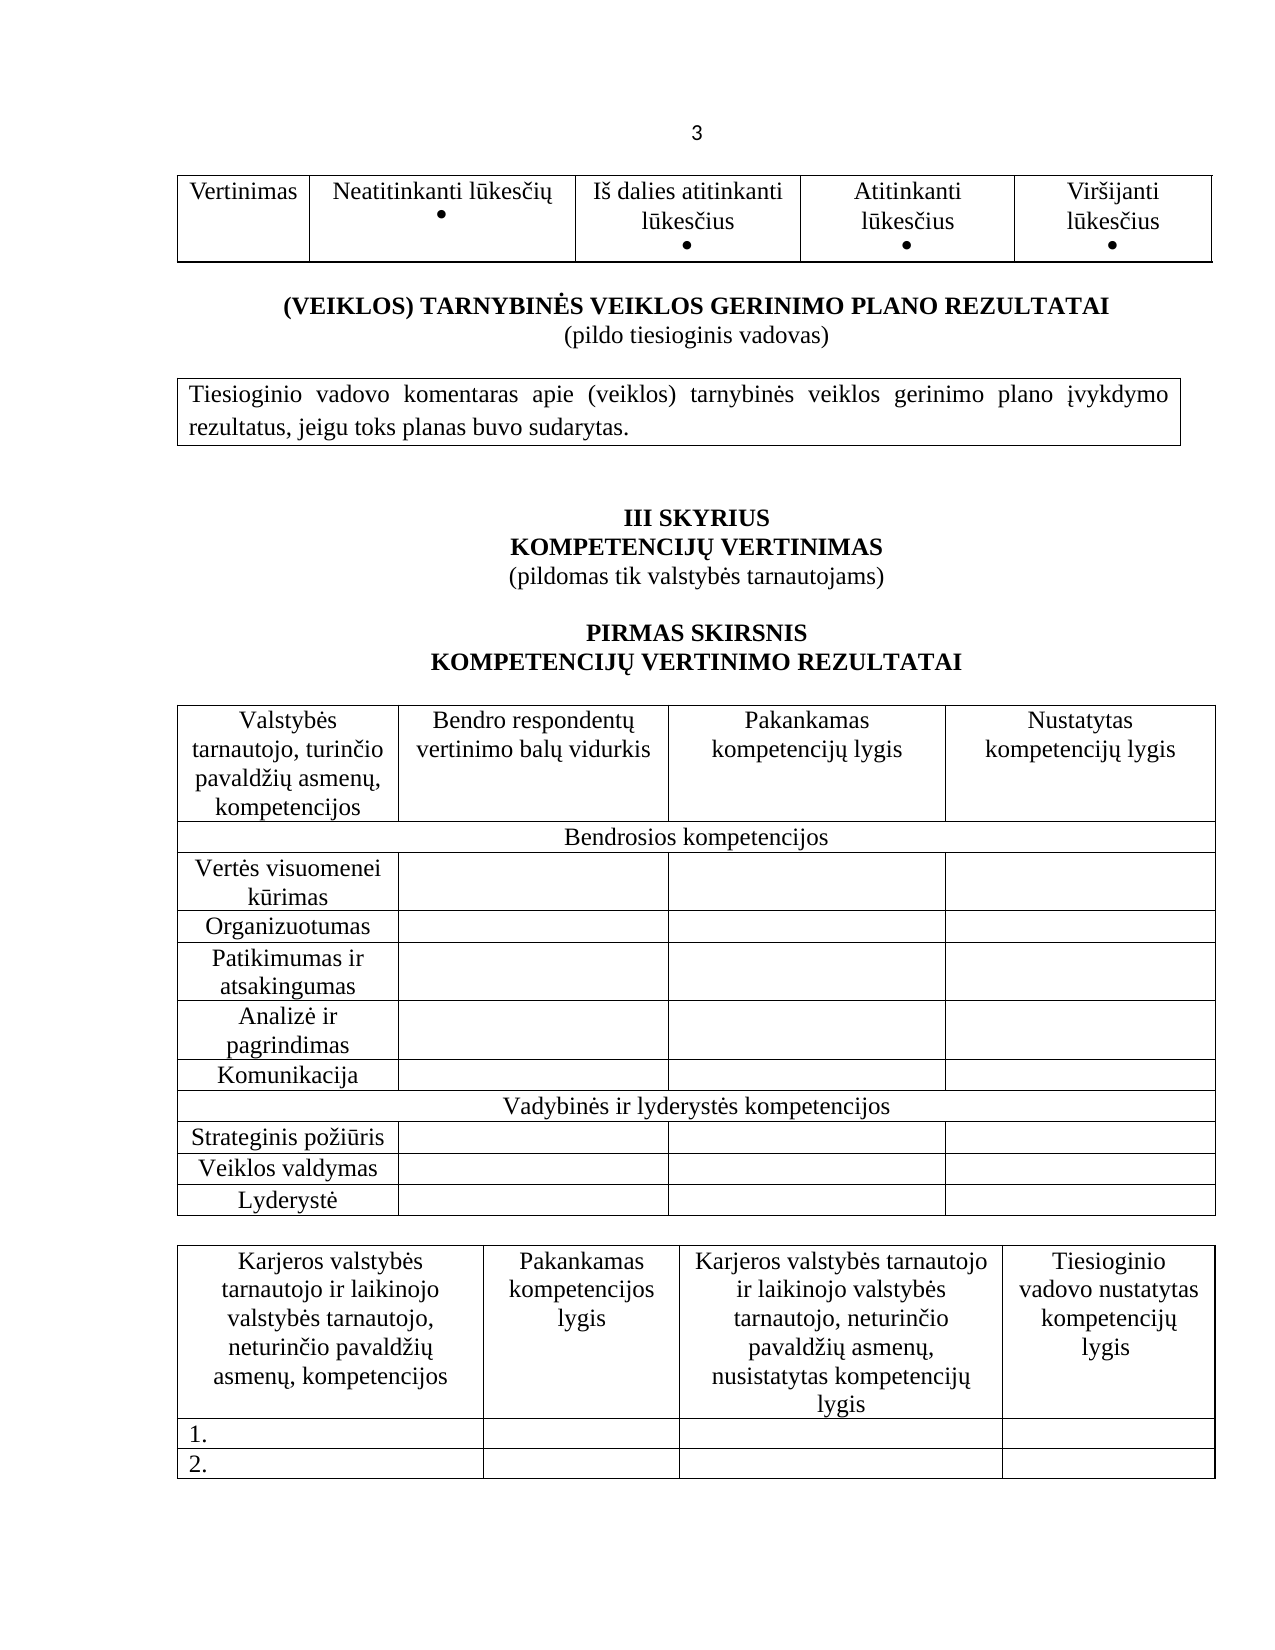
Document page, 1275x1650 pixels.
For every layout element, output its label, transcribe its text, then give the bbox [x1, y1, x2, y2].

table_header Tiesioginio vadovo nustatytas kompetencijų lygis [1003, 1246, 1214, 1418]
table_cell Vertinimas [178, 176, 309, 261]
table_header Bendro respondentų vertinimo balų vidurkis [399, 706, 668, 821]
table_header Pakankamas kompetencijos lygis [484, 1246, 679, 1418]
table_cell Bendrosios kompetencijos [178, 822, 1215, 852]
table_cell [399, 943, 668, 1000]
table_cell Vertės visuomenei kūrimas [178, 853, 398, 910]
table_cell [399, 1060, 668, 1090]
table_cell Veiklos valdymas [178, 1154, 398, 1184]
table_cell Strateginis požiūris [178, 1122, 398, 1152]
text PIRMAS SKIRSNIS [177, 618, 1216, 647]
table_cell [1003, 1449, 1214, 1478]
table_cell [399, 853, 668, 910]
table_cell 1. [178, 1419, 483, 1448]
table_cell Vadybinės ir lyderystės kompetencijos [178, 1091, 1215, 1121]
text (VEIKLOS) TARNYBINĖS VEIKLOS GERINIMO PLANO REZULTATAI [177, 291, 1216, 320]
table_cell [946, 911, 1215, 942]
table_cell Patikimumas ir atsakingumas [178, 943, 398, 1000]
table_header Nustatytas kompetencijų lygis [946, 706, 1215, 821]
table_cell [669, 1001, 945, 1059]
table_cell Neatitinkanti lūkesčių  [310, 176, 575, 261]
table_cell 2. [178, 1449, 483, 1478]
table_cell Analizė ir pagrindimas [178, 1001, 398, 1059]
table_cell [680, 1419, 1002, 1448]
text KOMPETENCIJŲ VERTINIMAS [177, 532, 1216, 561]
table_header Valstybės tarnautojo, turinčio pavaldžių asmenų, kompetencijos [178, 706, 398, 821]
table_cell [399, 1154, 668, 1184]
table_cell Lyderystė [178, 1185, 398, 1215]
table_cell [669, 853, 945, 910]
table_cell [399, 911, 668, 942]
table_header Tiesioginio vadovo komentaras apie (veiklos) tarnybinės veiklos gerinimo plano įvykdymo rezultatus, jeigu toks planas buvo sudarytas. [178, 379, 1180, 445]
table_cell [484, 1419, 679, 1448]
table_cell [946, 1122, 1215, 1152]
table_header Pakankamas kompetencijų lygis [669, 706, 945, 821]
table_cell [680, 1449, 1002, 1478]
table_cell [399, 1001, 668, 1059]
text KOMPETENCIJŲ VERTINIMO REZULTATAI [177, 647, 1216, 676]
table_cell [669, 1185, 945, 1215]
table_header Karjeros valstybės tarnautojo ir laikinojo valstybės tarnautojo, neturinčio pavaldžių asmenų, kompetencijos [178, 1246, 483, 1418]
table_cell [946, 853, 1215, 910]
table_header Karjeros valstybės tarnautojo ir laikinojo valstybės tarnautojo, neturinčio pavaldžių asmenų, nusistatytas kompetencijų lygis [680, 1246, 1002, 1418]
table_cell [946, 1185, 1215, 1215]
table_cell [669, 911, 945, 942]
table_cell [946, 1001, 1215, 1059]
text (pildo tiesioginis vadovas) [177, 320, 1216, 349]
text III SKYRIUS [177, 503, 1216, 532]
text (pildomas tik valstybės tarnautojams) [177, 561, 1216, 589]
table_cell [669, 1060, 945, 1090]
table_cell [946, 1154, 1215, 1184]
table_cell [399, 1122, 668, 1152]
table_cell Komunikacija [178, 1060, 398, 1090]
table_cell Iš dalies atitinkanti lūkesčius  [576, 176, 800, 261]
table_cell [946, 1060, 1215, 1090]
table_cell Atitinkanti lūkesčius  [801, 176, 1014, 261]
table_cell [484, 1449, 679, 1478]
table_cell [669, 943, 945, 1000]
table_cell [946, 943, 1215, 1000]
table_cell Organizuotumas [178, 911, 398, 942]
table_cell [399, 1185, 668, 1215]
table_cell Viršijanti lūkesčius  [1015, 176, 1211, 261]
table_cell [1003, 1419, 1214, 1448]
table_cell [669, 1122, 945, 1152]
table_cell [669, 1154, 945, 1184]
